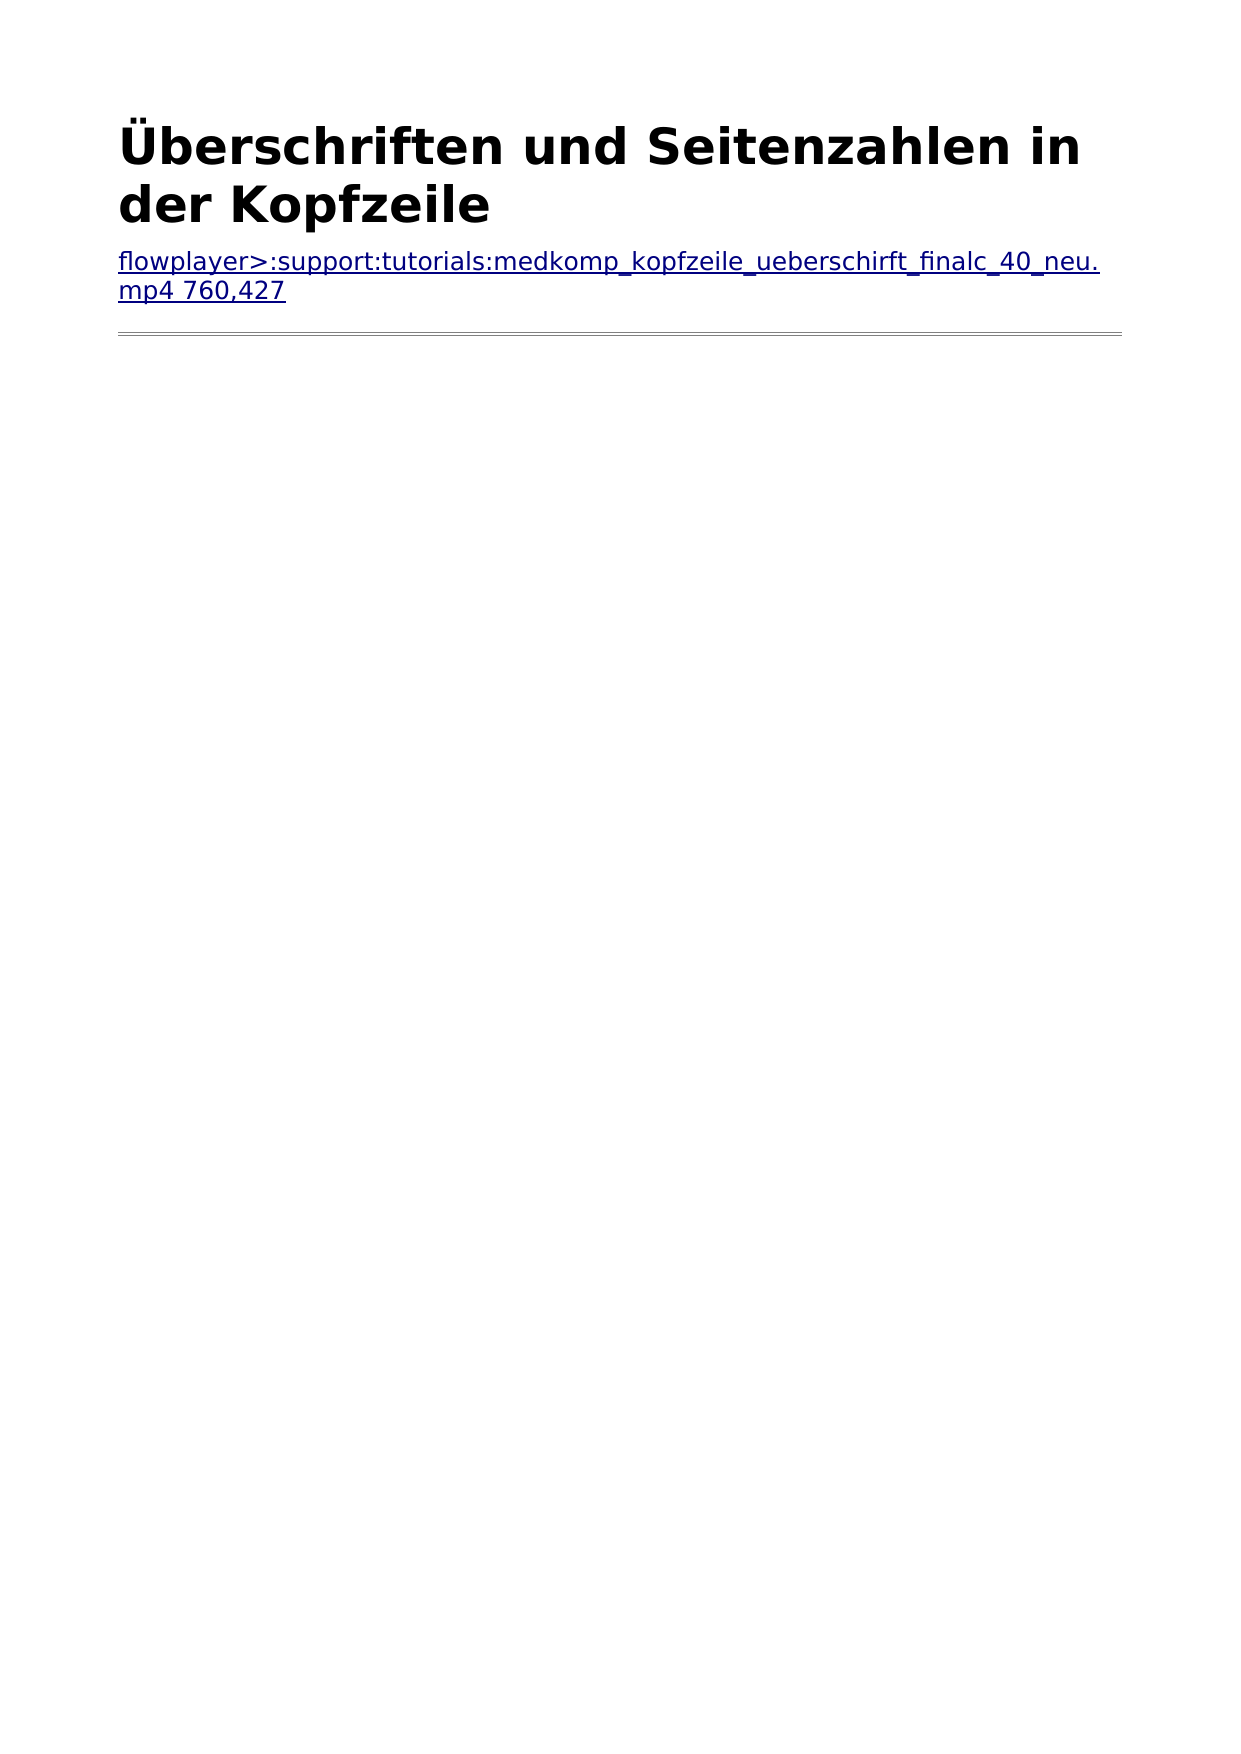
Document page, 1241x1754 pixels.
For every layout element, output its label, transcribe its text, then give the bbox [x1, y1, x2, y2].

text flowplayer>:support:tutorials:medkomp_kopfzeile_ueberschirft_finalc_40_neu.mp4 760,427 [118, 247, 1122, 305]
subtitle Überschriften und Seitenzahlen in der Kopfzeile [118, 118, 1122, 234]
